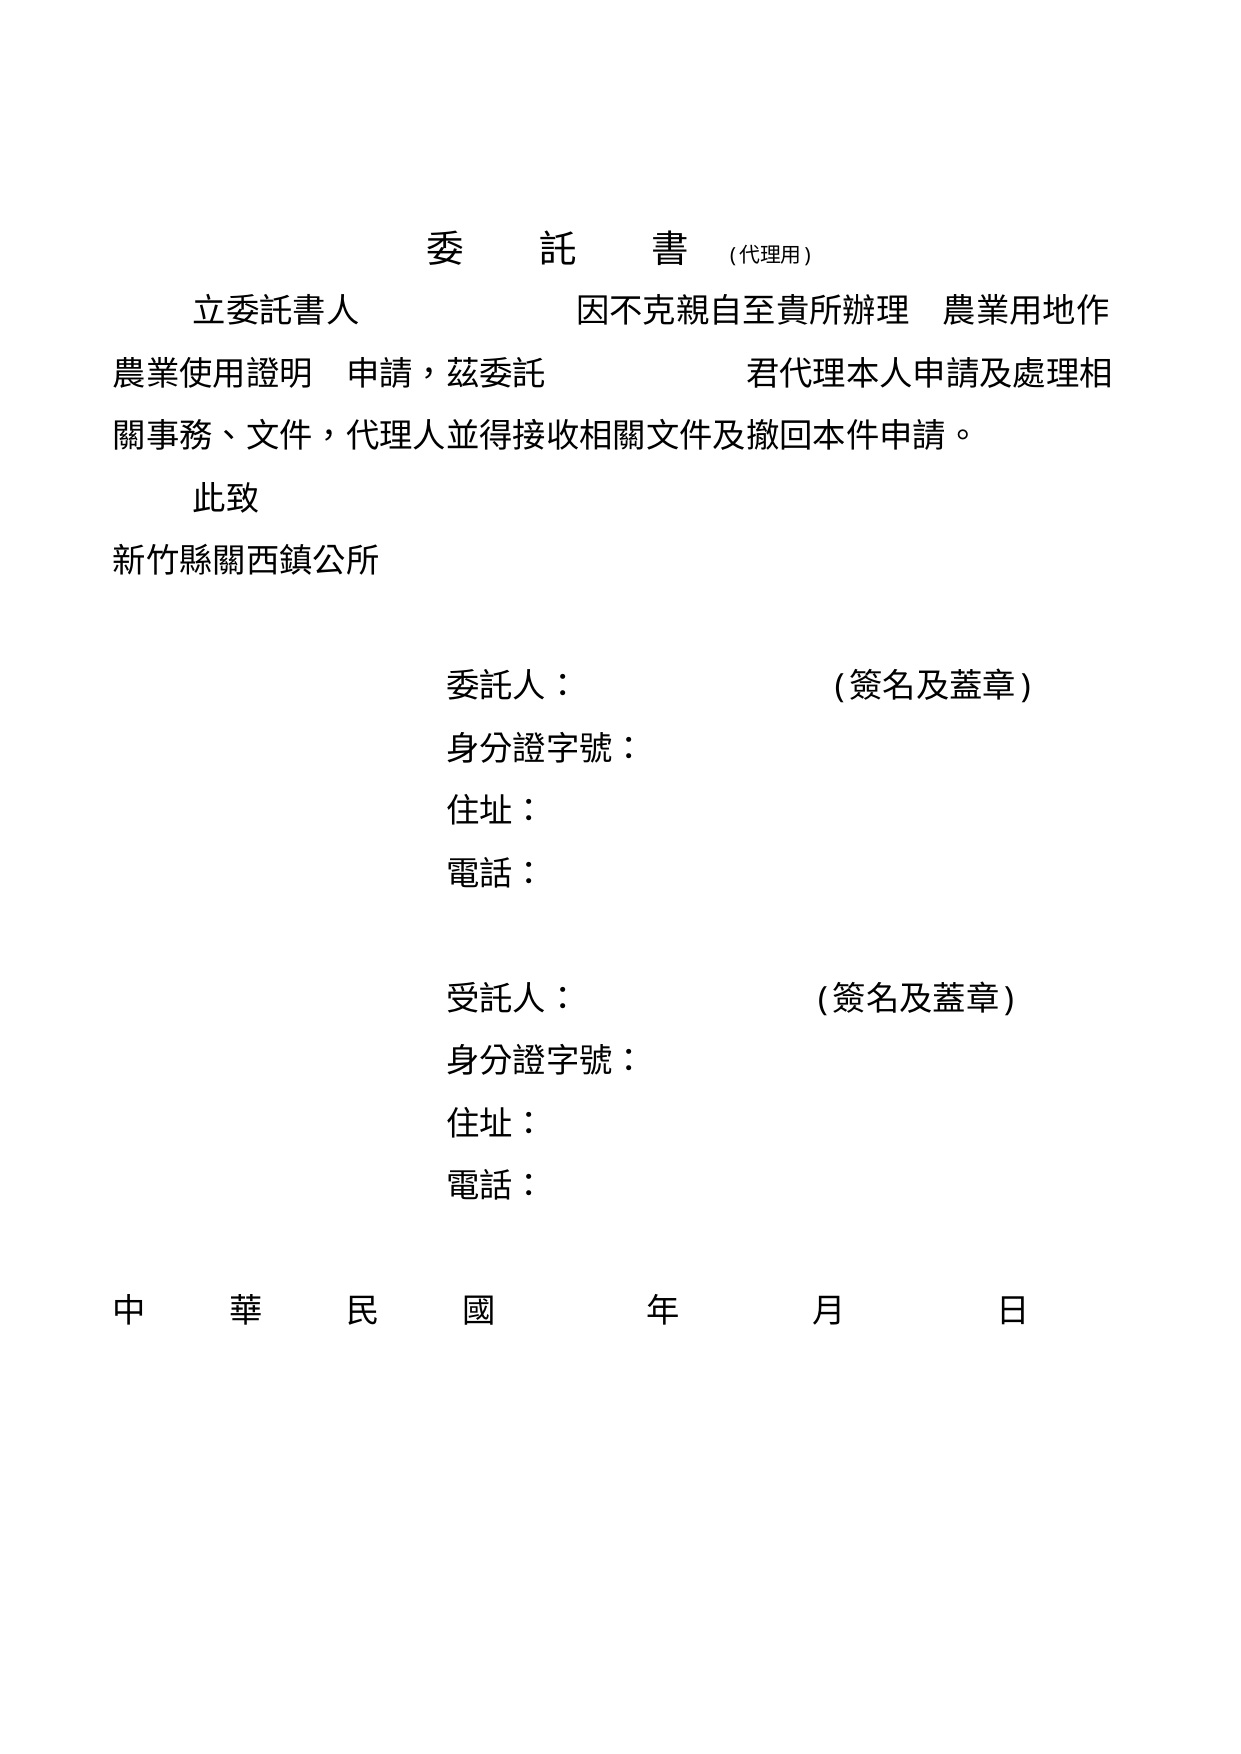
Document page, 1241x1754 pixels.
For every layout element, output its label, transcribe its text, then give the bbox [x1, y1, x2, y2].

text 委 託 書 (代理用) [112, 204, 1128, 266]
text 電話： [112, 1141, 1128, 1204]
text 身分證字號： [112, 1016, 1128, 1079]
text 電話： [112, 829, 1128, 891]
text 身分證字號： [112, 704, 1128, 766]
text 立委託書人 因不克親自至貴所辦理 農業用地作農業使用證明 申請，茲委託 君代理本人申請及處理相關事務、文件，代理人並得接收相關文件及撤回本件申請。 [112, 266, 1128, 454]
text 此致 [112, 454, 1128, 516]
text 住址： [112, 766, 1128, 829]
text 委託人： (簽名及蓋章) [112, 641, 1128, 704]
text 新竹縣關西鎮公所 [112, 516, 1128, 579]
text 受託人： (簽名及蓋章) [112, 954, 1128, 1016]
text 中 華 民 國 年 月 日 [112, 1266, 1128, 1329]
text 住址： [112, 1079, 1128, 1141]
